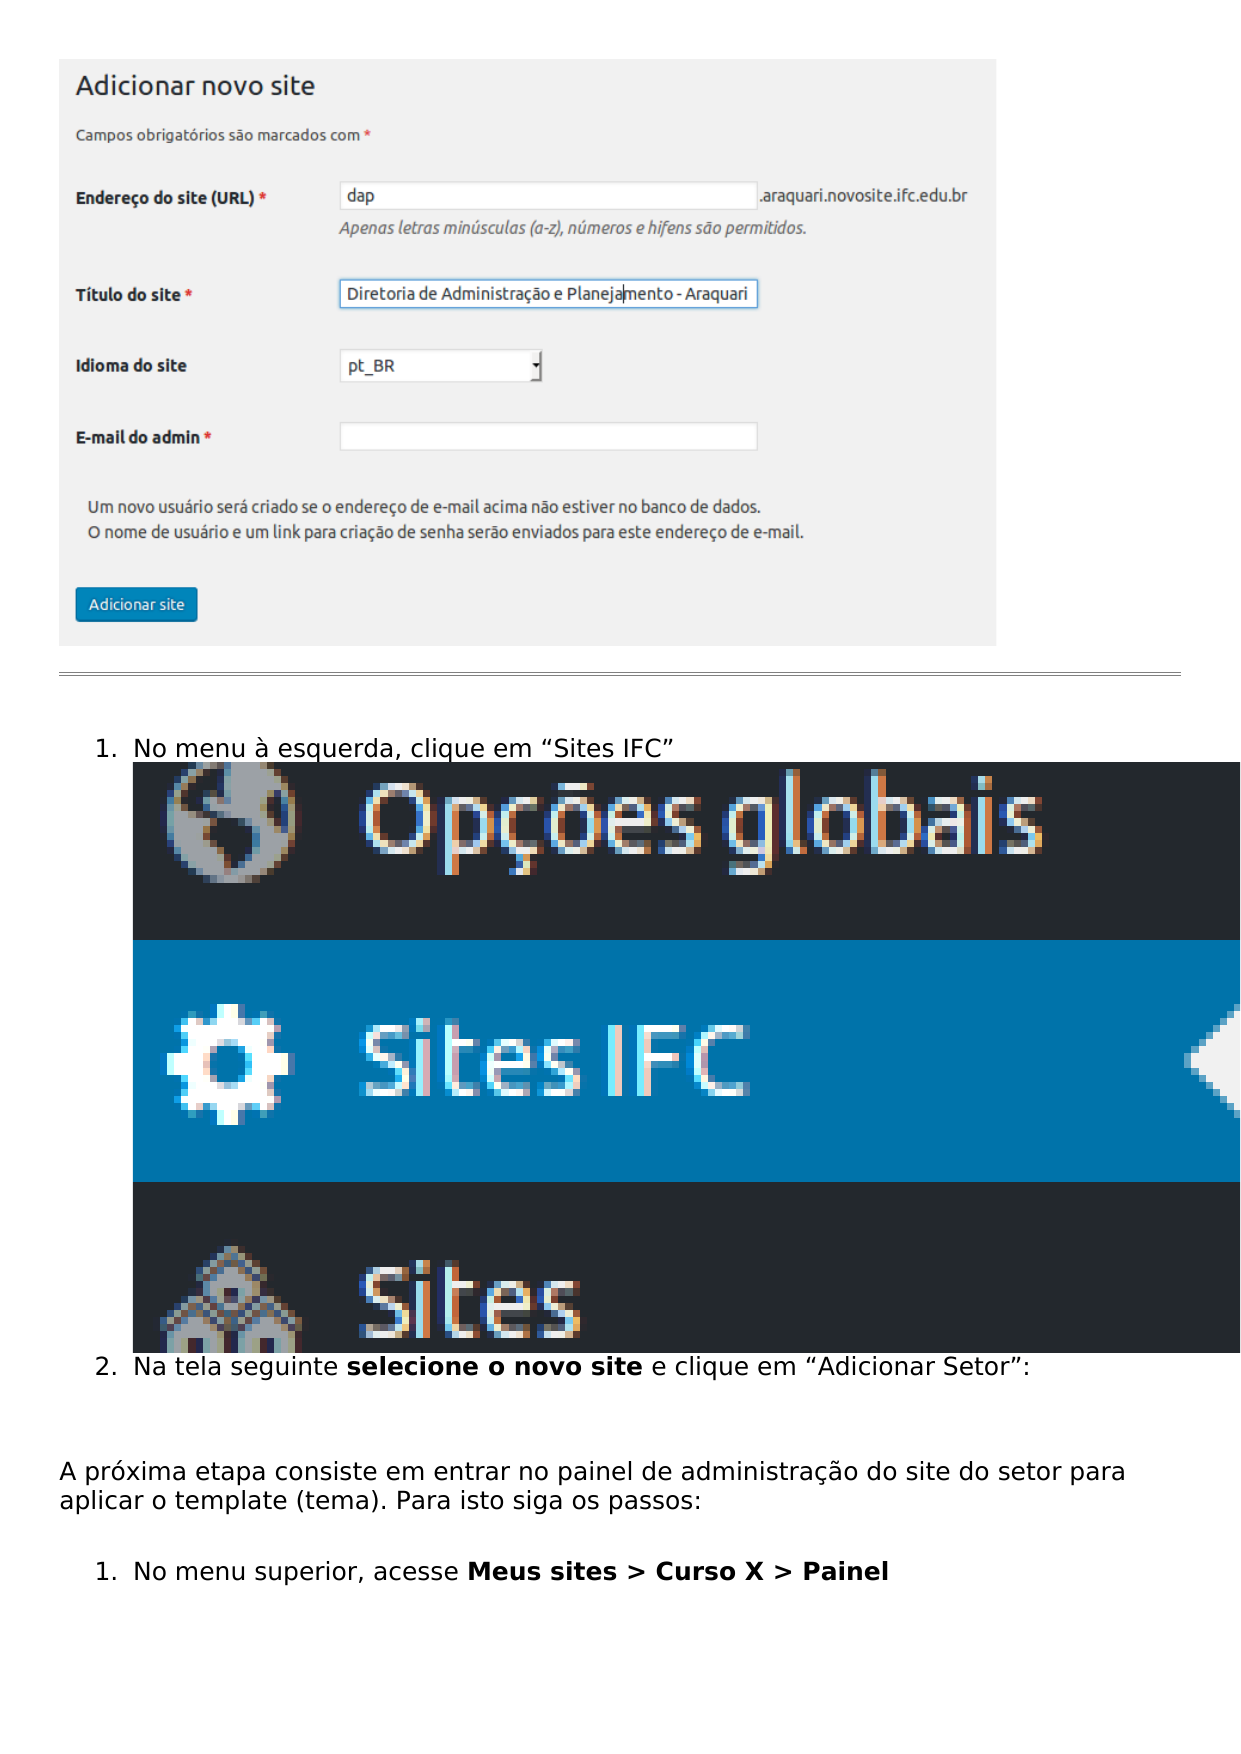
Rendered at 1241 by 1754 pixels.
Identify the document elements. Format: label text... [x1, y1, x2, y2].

picture [630, 1026, 685, 1095]
picture [132, 1183, 1241, 1353]
list Na tela seguinte selecione o novo site e clique em “Adicionar Setor”: [118, 1352, 1181, 1381]
picture [687, 1026, 749, 1095]
list No menu à esquerda, clique em “Sites IFC” [118, 734, 1181, 1352]
text A próxima etapa consiste em entrar no painel de administração do site do setor para aplicar o template (tema). Para isto siga os passos: [59, 1457, 1181, 1515]
picture [59, 59, 997, 646]
picture [360, 1019, 429, 1095]
list No menu superior, acesse Meus sites > Curso X > Painel [118, 1557, 1181, 1586]
picture [438, 1019, 479, 1095]
picture [161, 1005, 294, 1124]
picture [481, 1040, 586, 1095]
picture [602, 1026, 621, 1095]
picture [132, 762, 1241, 939]
picture [1185, 1005, 1241, 1117]
